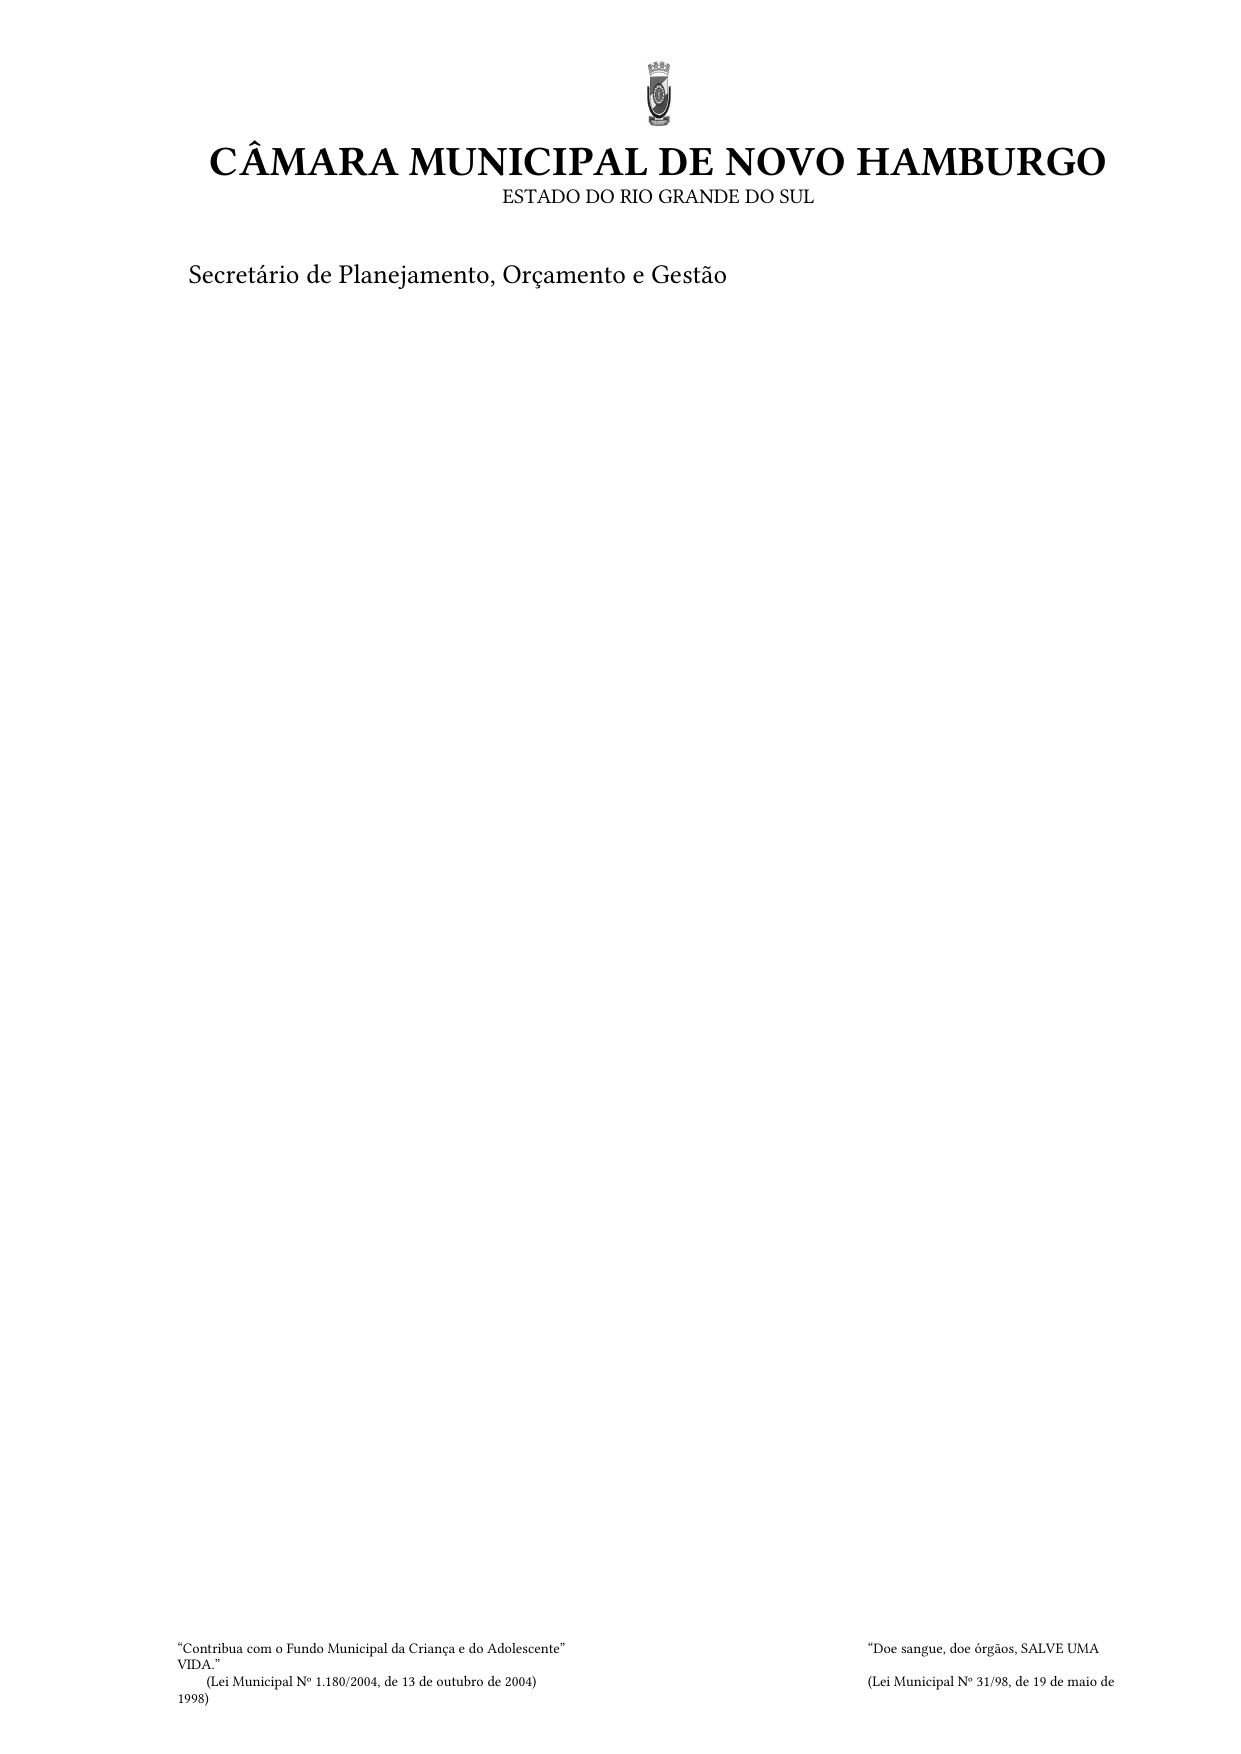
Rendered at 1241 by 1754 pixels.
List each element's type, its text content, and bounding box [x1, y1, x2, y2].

text Secretário de Planejamento, Orçamento e Gestão [177, 259, 739, 290]
